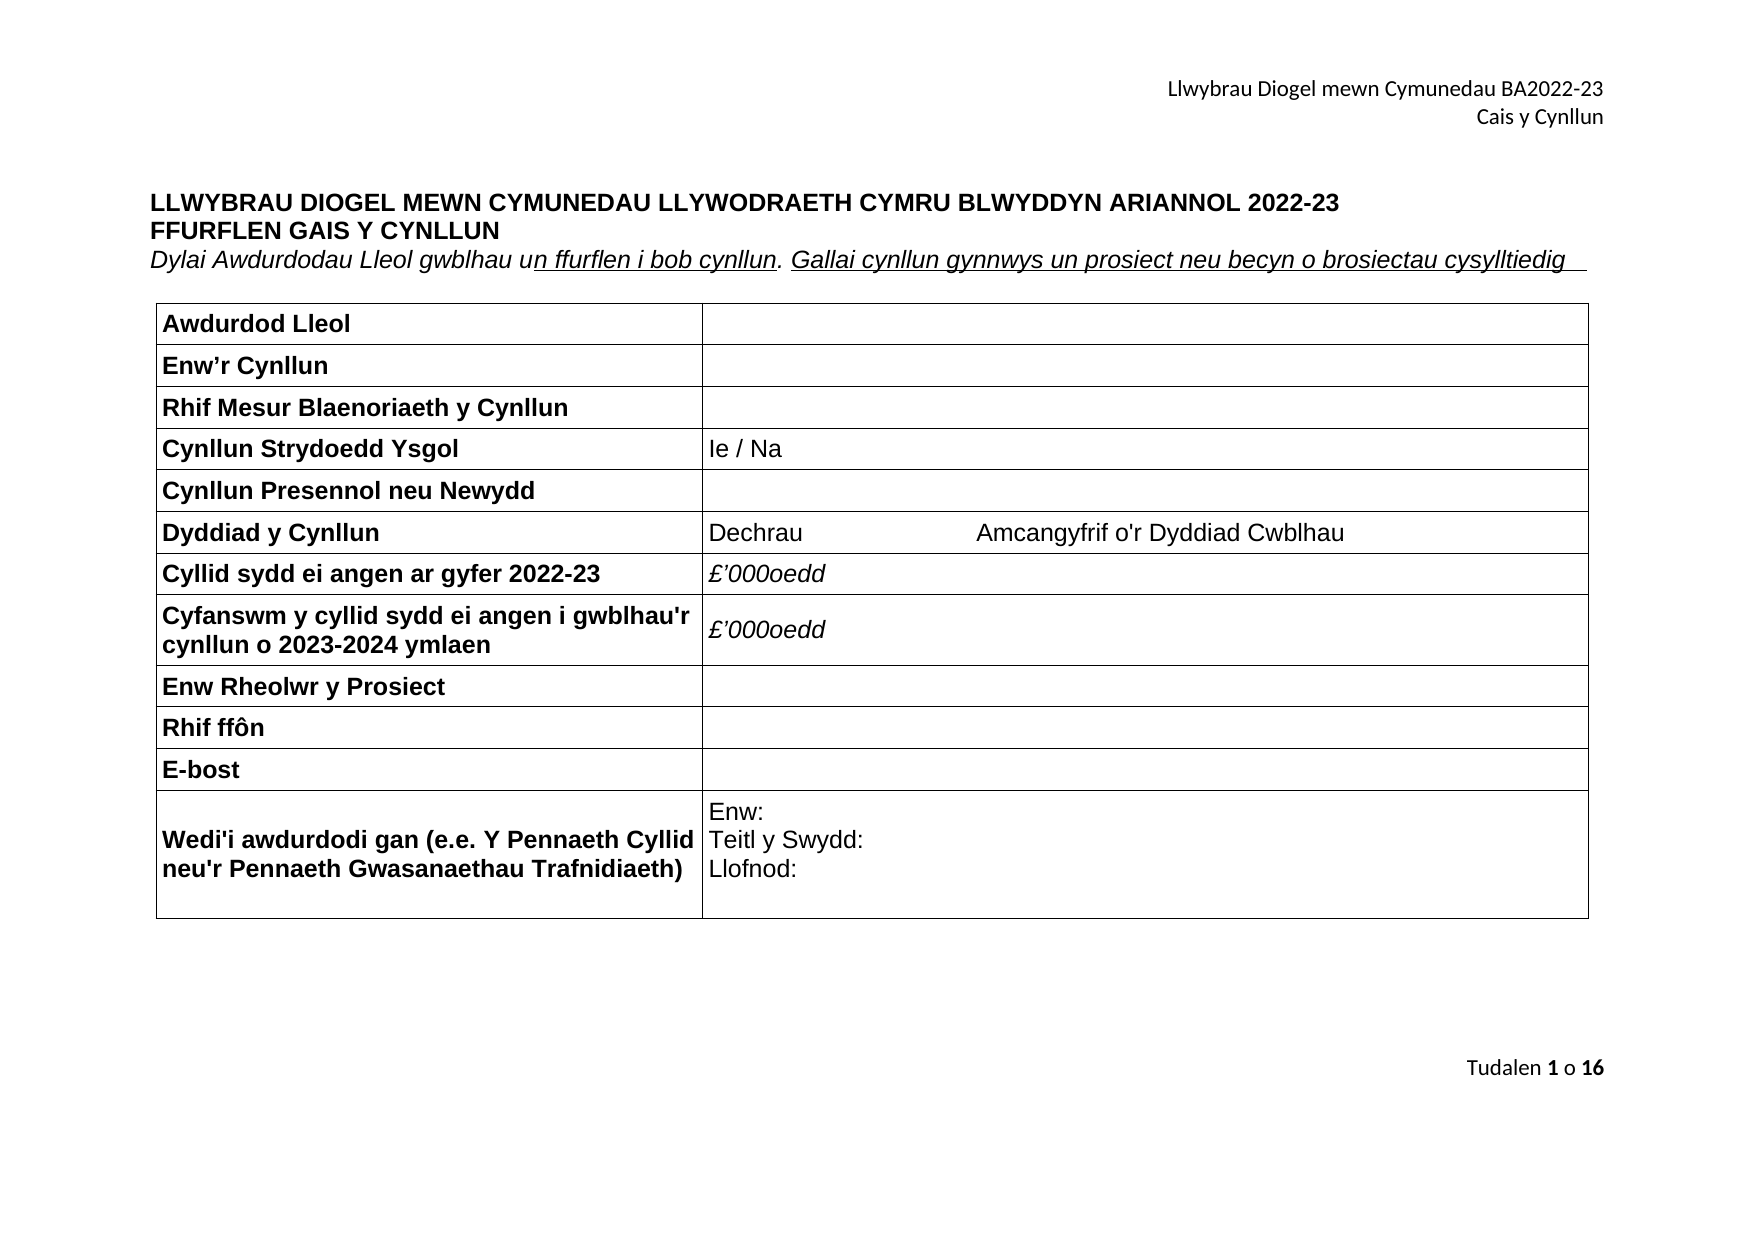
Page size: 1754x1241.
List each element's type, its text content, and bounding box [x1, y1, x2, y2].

table_header Awdurdod Lleol [157, 304, 702, 344]
table_cell Cyllid sydd ei angen ar gyfer 2022-23 [157, 554, 702, 594]
table_cell Enw: Teitl y Swydd: Llofnod: [703, 791, 1588, 917]
table_cell Wedi'i awdurdodi gan (e.e. Y Pennaeth Cyllid neu'r Pennaeth Gwasanaethau Trafnidiaeth) [157, 791, 702, 917]
table_cell Dyddiad y Cynllun [157, 512, 702, 552]
table_header [703, 304, 1588, 344]
text FFURFLEN GAIS Y CYNLLUN [150, 216, 1604, 245]
table_cell [703, 666, 1588, 706]
table_cell Cyfanswm y cyllid sydd ei angen i gwblhau'r cynllun o 2023-2024 ymlaen [157, 595, 702, 664]
table_cell [703, 470, 1588, 511]
table_cell Cynllun Presennol neu Newydd [157, 470, 702, 511]
table_cell Enw Rheolwr y Prosiect [157, 666, 702, 706]
table_cell Rhif ffôn [157, 707, 702, 748]
table_cell Enw’r Cynllun [157, 345, 702, 386]
table_cell £’000oedd [703, 554, 1588, 594]
table_cell Rhif Mesur Blaenoriaeth y Cynllun [157, 387, 702, 427]
table_cell [703, 345, 1588, 386]
table_cell Cynllun Strydoedd Ysgol [157, 429, 702, 469]
table_cell [703, 749, 1588, 789]
text Dylai Awdurdodau Lleol gwblhau un ffurflen i bob cynllun. Gallai cynllun gynnwys un prosiect neu becyn o brosiectau cysylltiedig [150, 245, 1604, 274]
table_cell [703, 387, 1588, 427]
table_cell Ie / Na [703, 429, 1588, 469]
table_cell Dechrau Amcangyfrif o'r Dyddiad Cwblhau [703, 512, 1588, 552]
text LLWYBRAU DIOGEL MEWN CYMUNEDAU LLYWODRAETH CYMRU BLWYDDYN ARIANNOL 2022-23 [150, 187, 1604, 216]
table_cell [703, 707, 1588, 748]
table_cell £’000oedd [703, 595, 1588, 664]
table_cell E-bost [157, 749, 702, 789]
